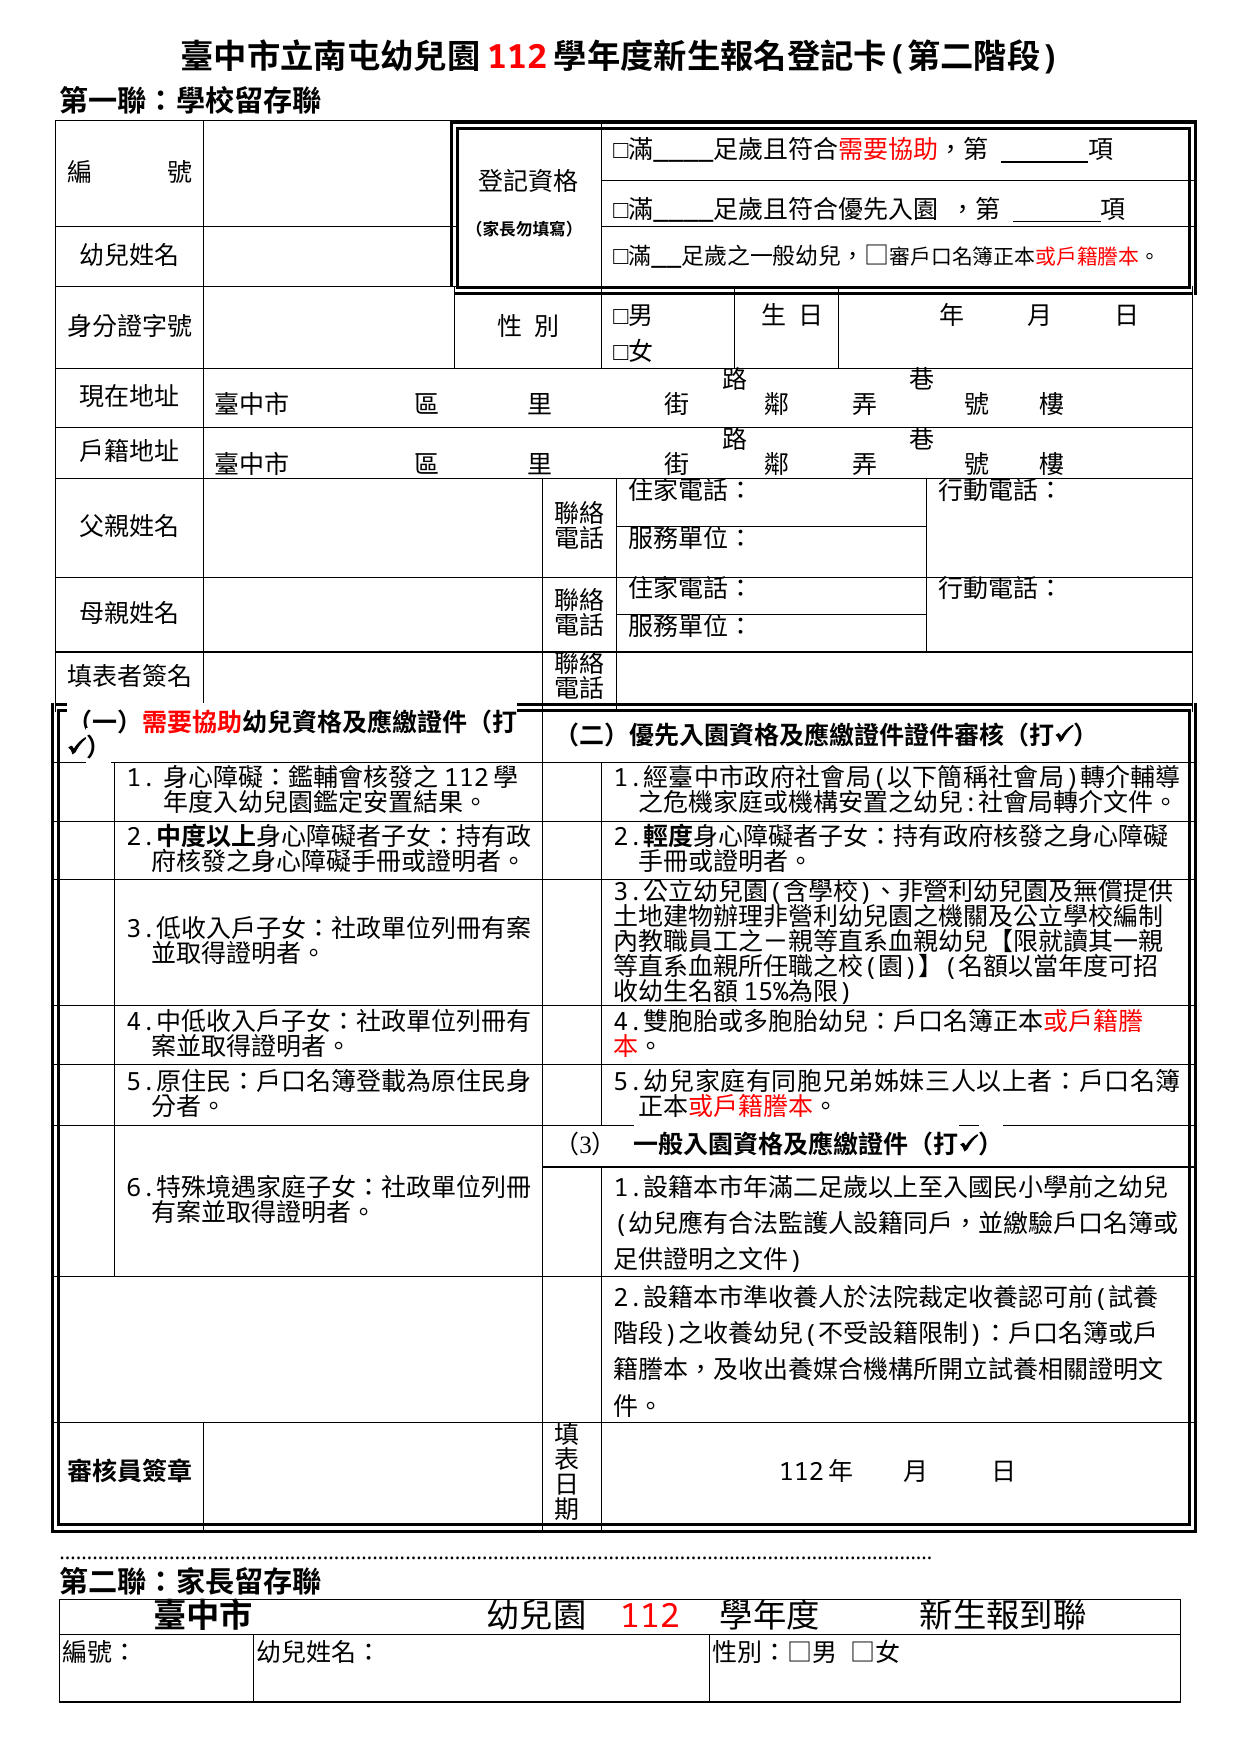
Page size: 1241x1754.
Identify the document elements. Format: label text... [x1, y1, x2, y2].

table_cell [455, 287, 601, 292]
table_cell 112年 月 日 [602, 1423, 1188, 1523]
table_cell □滿____足歲且符合優先入園 ，第 項 [602, 181, 1188, 226]
table_cell [204, 1423, 542, 1523]
table_cell 服務單位： [617, 615, 926, 651]
table_cell [60, 1006, 114, 1064]
table_cell [60, 880, 114, 1005]
table_cell [60, 1126, 114, 1276]
table_cell 路 巷 臺中市 區 里 街 鄰 弄 號 樓 [204, 369, 1192, 427]
table_cell □滿__足歲之一般幼兒，□審戶口名簿正本或戶籍謄本。 [602, 227, 1188, 286]
table_cell 3.低收入戶子女：社政單位列冊有案並取得證明者。 [115, 880, 542, 1005]
table_cell 住家電話： [617, 479, 926, 526]
table_cell [617, 653, 1192, 702]
table_cell 住家電話： [617, 578, 926, 614]
table_header [204, 121, 450, 226]
table_cell [204, 479, 542, 577]
table_header 編 號 [56, 121, 203, 226]
table_cell 性別：□男 □女 [710, 1635, 1180, 1701]
table_cell [204, 653, 542, 702]
table_cell （一）需要協助幼兒資格及應繳證件（打） [60, 712, 542, 762]
table_cell 2.輕度身心障礙者子女：持有政府核發之身心障礙手冊或證明者。 [602, 822, 1188, 879]
table_cell 聯絡電話 [543, 653, 616, 702]
table_cell [204, 227, 450, 286]
table_cell 3.公立幼兒園(含學校)、非營利幼兒園及無償提供土地建物辦理非營利幼兒園之機關及公立學校編制內教職員工之ㄧ親等直系血親幼兒【限就讀其一親等直系血親所任職之校(園)】(名額以當年度可招收幼生名額15%為限) [602, 880, 1188, 1005]
table_cell 行動電話： [927, 578, 1192, 651]
table_cell 編號： [60, 1635, 253, 1701]
table_cell 1.經臺中市政府社會局(以下簡稱社會局)轉介輔導之危機家庭或機構安置之幼兒:社會局轉介文件。 [602, 763, 1188, 821]
table_header 臺中市 幼兒園 112 學年度 新生報到聯 [60, 1600, 1180, 1634]
table_header 登記資格 （家長勿填寫） [454, 124, 601, 226]
table_cell 身心障礙：鑑輔會核發之112學年度入幼兒園鑑定安置結果。 [115, 763, 542, 821]
table_cell （一）需要協助幼兒資格及應繳證件（打） [56, 706, 203, 762]
table_cell 填表日期 [543, 1423, 601, 1523]
table_cell 填表者簽名 [56, 653, 203, 702]
table_cell 6.特殊境遇家庭子女：社政單位列冊有案並取得證明者。 [115, 1126, 542, 1276]
table_cell [204, 287, 454, 368]
table_cell [60, 1277, 542, 1422]
table_cell （二）優先入園資格及應繳證件證件審核（打） [617, 706, 1192, 762]
table_cell 幼兒姓名 [56, 227, 203, 286]
table_cell [60, 822, 114, 879]
text 第一聯：學校留存聯 [59, 78, 1181, 120]
table_cell 性 別 [455, 295, 601, 368]
table_cell 一般入園資格及應繳證件（打） [543, 1126, 1188, 1166]
table_cell 幼兒姓名： [254, 1635, 709, 1701]
table_cell 生 日 [735, 295, 838, 368]
table_cell 1.設籍本市年滿二足歲以上至入國民小學前之幼兒(幼兒應有合法監護人設籍同戶，並繳驗戶口名簿或足供證明之文件) [602, 1168, 1188, 1276]
table_cell 現在地址 [56, 369, 203, 427]
table_cell 4.中低收入戶子女：社政單位列冊有案並取得證明者。 [115, 1006, 542, 1064]
table_cell □男 □女 [602, 295, 734, 368]
table_cell 年 月 日 [839, 295, 1192, 368]
table_cell [60, 1065, 114, 1125]
table_cell [543, 763, 601, 821]
table_cell [543, 1277, 601, 1422]
table_cell 路 巷 臺中市 區 里 街 鄰 弄 號 樓 [204, 428, 1192, 478]
table_cell 行動電話： [927, 479, 1192, 577]
table_cell [543, 1168, 601, 1276]
table_cell 審核員簽章 [60, 1423, 203, 1523]
table_cell 2.設籍本市準收養人於法院裁定收養認可前(試養階段)之收養幼兒(不受設籍限制)：戶口名簿或戶籍謄本，及收出養媒合機構所開立試養相關證明文件。 [602, 1277, 1188, 1422]
table_cell 5.原住民：戶口名簿登載為原住民身分者。 [115, 1065, 542, 1125]
table_header 登記資格 （家長勿填寫） [459, 130, 601, 286]
table_header □滿____足歲且符合需要協助，第 項 [602, 124, 1192, 180]
table_cell [543, 1065, 601, 1125]
table_cell 服務單位： [617, 527, 926, 577]
table_cell [543, 880, 601, 1005]
table_cell [60, 763, 114, 821]
text …………………………………………………………………………………………………………………………………………… [59, 1533, 1181, 1566]
table_cell 聯絡 電話 [543, 578, 616, 651]
text 臺中市立南屯幼兒園112學年度新生報名登記卡(第二階段) [59, 29, 1181, 78]
table_cell 母親姓名 [56, 578, 203, 651]
table_cell 聯絡 電話 [543, 479, 616, 577]
table_cell [204, 578, 542, 651]
table_cell [543, 1006, 601, 1064]
table_cell 身分證字號 [56, 287, 203, 368]
table_cell 2.中度以上身心障礙者子女：持有政府核發之身心障礙手冊或證明者。 [115, 822, 542, 879]
table_cell [543, 822, 601, 879]
table_cell 5.幼兒家庭有同胞兄弟姊妹三人以上者：戶口名簿正本或戶籍謄本。 [602, 1065, 1188, 1125]
text 第二聯：家長留存聯 [59, 1566, 1181, 1599]
table_cell 4.雙胞胎或多胞胎幼兒：戶口名簿正本或戶籍謄本。 [602, 1006, 1188, 1064]
table_cell （二）優先入園資格及應繳證件證件審核（打） [543, 712, 1188, 762]
table_cell 父親姓名 [56, 479, 203, 577]
table_cell 戶籍地址 [56, 428, 203, 478]
table_cell [839, 286, 1192, 292]
